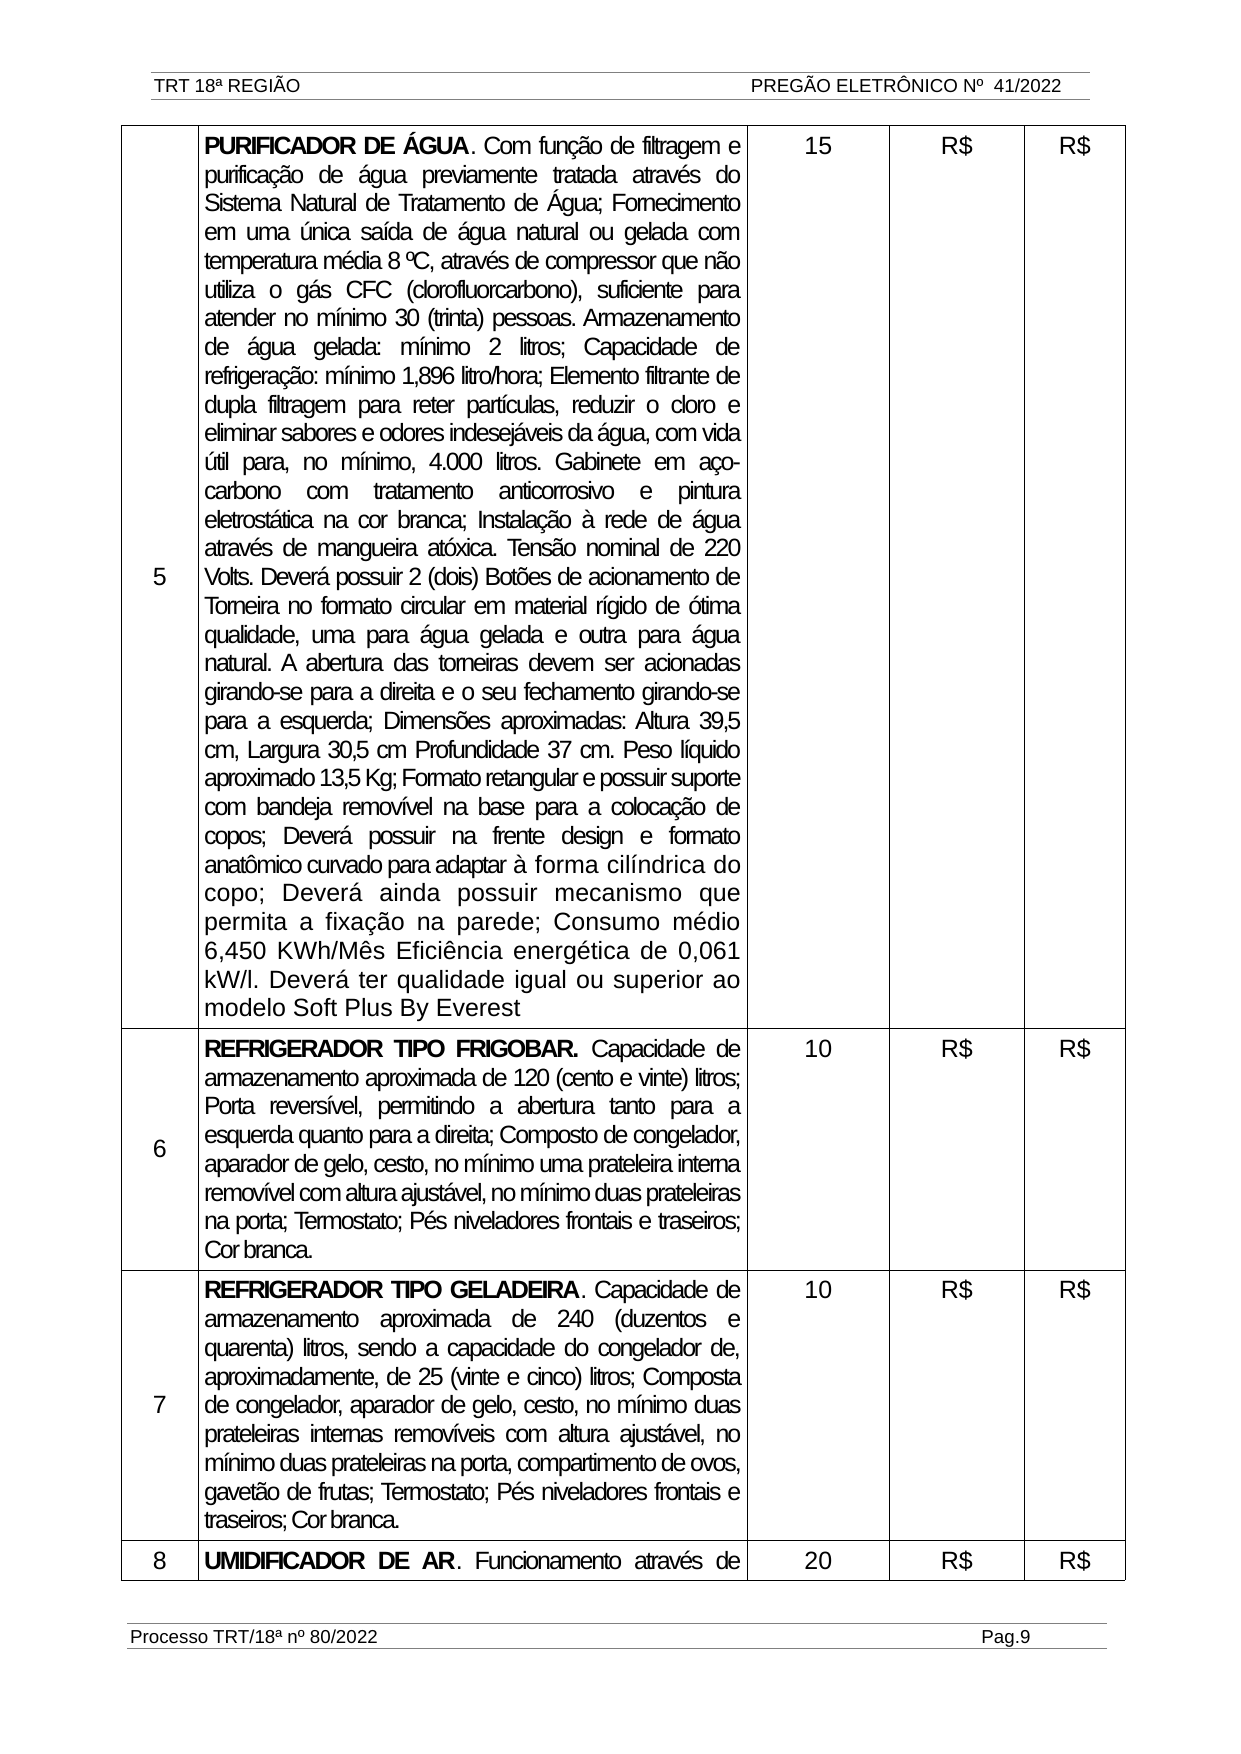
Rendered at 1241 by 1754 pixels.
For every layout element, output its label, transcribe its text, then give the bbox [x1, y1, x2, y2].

table_cell R$ [1025, 1541, 1125, 1580]
table_cell 10 [748, 1271, 889, 1540]
table_cell PURIFICADOR DE ÁGUA. Com função de filtragem e purificação de água previamente tratada através do Sistema Natural de Tratamento de Água; Fornecimento em uma única saída de água natural ou gelada com temperatura média 8 ºC, através de compressor que não utiliza o gás CFC (clorofluorcarbono), suficiente para atender no mínimo 30 (trinta) pessoas. Armazenamento de água gelada: mínimo 2 litros; Capacidade de refrigeração: mínimo 1,896 litro/hora; Elemento filtrante de dupla filtragem para reter partículas, reduzir o cloro e eliminar sabores e odores indesejáveis da água, com vida útil para, no mínimo, 4.000 litros. Gabinete em aço-carbono com tratamento anticorrosivo e pintura eletrostática na cor branca; Instalação à rede de água através de mangueira atóxica. Tensão nominal de 220 Volts. Deverá possuir 2 (dois) Botões de acionamento de Torneira no formato circular em material rígido de ótima qualidade, uma para água gelada e outra para água natural. A abertura das torneiras devem ser acionadas girando-se para a direita e o seu fechamento girando-se para a esquerda; Dimensões aproximadas: Altura 39,5 cm, Largura 30,5 cm Profundidade 37 cm. Peso líquido aproximado 13,5 Kg; Formato retangular e possuir suporte com bandeja removível na base para a colocação de copos; Deverá possuir na frente design e formato anatômico curvado para adaptar à forma cilíndrica do copo; Deverá ainda possuir mecanismo que permita a fixação na parede; Consumo médio 6,450 KWh/Mês Eficiência energética de 0,061 kW/l. Deverá ter qualidade igual ou superior ao modelo Soft Plus By Everest [199, 126, 747, 1028]
table_cell R$ [1025, 126, 1125, 1028]
table_cell R$ [1025, 1029, 1125, 1269]
table_cell R$ [890, 126, 1024, 1028]
table_cell 5 [122, 126, 198, 1028]
table_cell R$ [890, 1029, 1024, 1269]
table_cell REFRIGERADOR TIPO GELADEIRA. Capacidade de armazenamento aproximada de 240 (duzentos e quarenta) litros, sendo a capacidade do congelador de, aproximadamente, de 25 (vinte e cinco) litros; Composta de congelador, aparador de gelo, cesto, no mínimo duas prateleiras internas removíveis com altura ajustável, no mínimo duas prateleiras na porta, compartimento de ovos, gavetão de frutas; Termostato; Pés niveladores frontais e traseiros; Cor branca. [199, 1271, 747, 1540]
table_cell 8 [122, 1541, 198, 1580]
table_cell 7 [122, 1271, 198, 1540]
table_cell REFRIGERADOR TIPO FRIGOBAR. Capacidade de armazenamento aproximada de 120 (cento e vinte) litros; Porta reversível, permitindo a abertura tanto para a esquerda quanto para a direita; Composto de congelador, aparador de gelo, cesto, no mínimo uma prateleira interna removível com altura ajustável, no mínimo duas prateleiras na porta; Termostato; Pés niveladores frontais e traseiros; Cor branca. [199, 1029, 747, 1269]
table_cell R$ [1025, 1271, 1125, 1540]
table_cell R$ [890, 1271, 1024, 1540]
table_cell UMIDIFICADOR DE AR. Funcionamento através de [199, 1541, 747, 1580]
table_cell 15 [748, 126, 889, 1028]
table_cell 20 [748, 1541, 889, 1580]
table_cell 10 [748, 1029, 889, 1269]
table_cell R$ [890, 1541, 1024, 1580]
table_cell 6 [122, 1029, 198, 1269]
